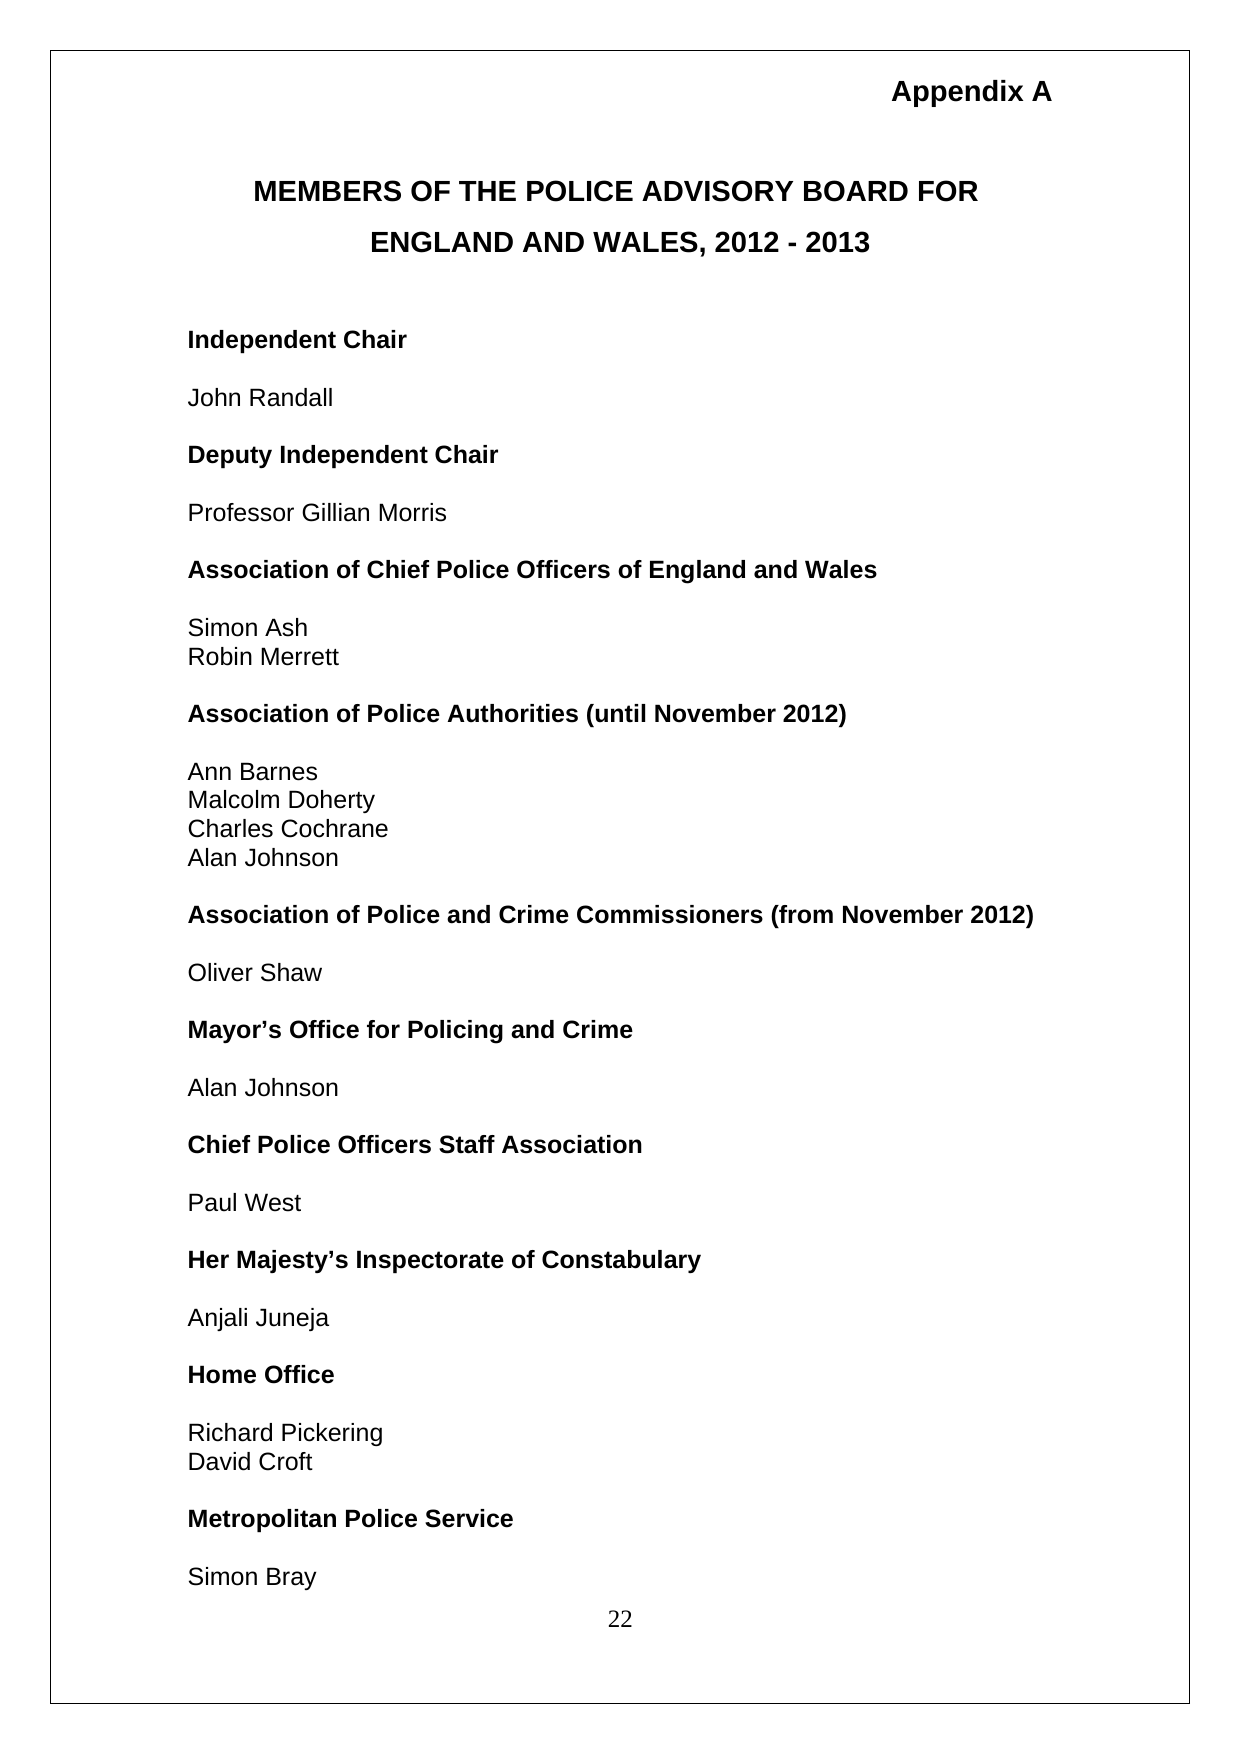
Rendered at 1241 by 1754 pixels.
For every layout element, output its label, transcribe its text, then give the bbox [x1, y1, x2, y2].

text David Croft [187, 1447, 1053, 1475]
text Mayor’s Office for Policing and Crime [187, 1015, 1053, 1044]
text Independent Chair [187, 325, 1053, 354]
text Anjali Juneja [187, 1303, 1053, 1332]
text Richard Pickering [187, 1418, 1053, 1447]
text Deputy Independent Chair [187, 440, 1053, 469]
text John Randall [187, 383, 1053, 412]
text Paul West [187, 1188, 1053, 1217]
text Metropolitan Police Service [187, 1504, 1053, 1533]
text Professor Gillian Morris [187, 498, 1053, 527]
text Association of Police Authorities (until November 2012) [187, 699, 1053, 728]
text Oliver Shaw [187, 958, 1053, 987]
text ENGLAND AND WALES, 2012 - 2013 [187, 225, 1053, 258]
text Appendix A [187, 74, 1053, 107]
text Robin Merrett [187, 642, 1053, 670]
text Simon Ash [187, 613, 1053, 642]
text Chief Police Officers Staff Association [187, 1130, 1053, 1159]
text Association of Chief Police Officers of England and Wales [187, 555, 1053, 584]
text MEMBERS OF THE POLICE ADVISORY BOARD FOR [187, 174, 1053, 208]
text Home Office [187, 1360, 1053, 1389]
text Alan Johnson [187, 843, 1053, 872]
text Association of Police and Crime Commissioners (from November 2012) [187, 900, 1053, 929]
text Charles Cochrane [187, 814, 1053, 843]
text Alan Johnson [187, 1073, 1053, 1102]
text Simon Bray [187, 1562, 1053, 1590]
text Malcolm Doherty [187, 785, 1053, 814]
text Her Majesty’s Inspectorate of Constabulary [187, 1245, 1053, 1274]
text Ann Barnes [187, 757, 1053, 785]
